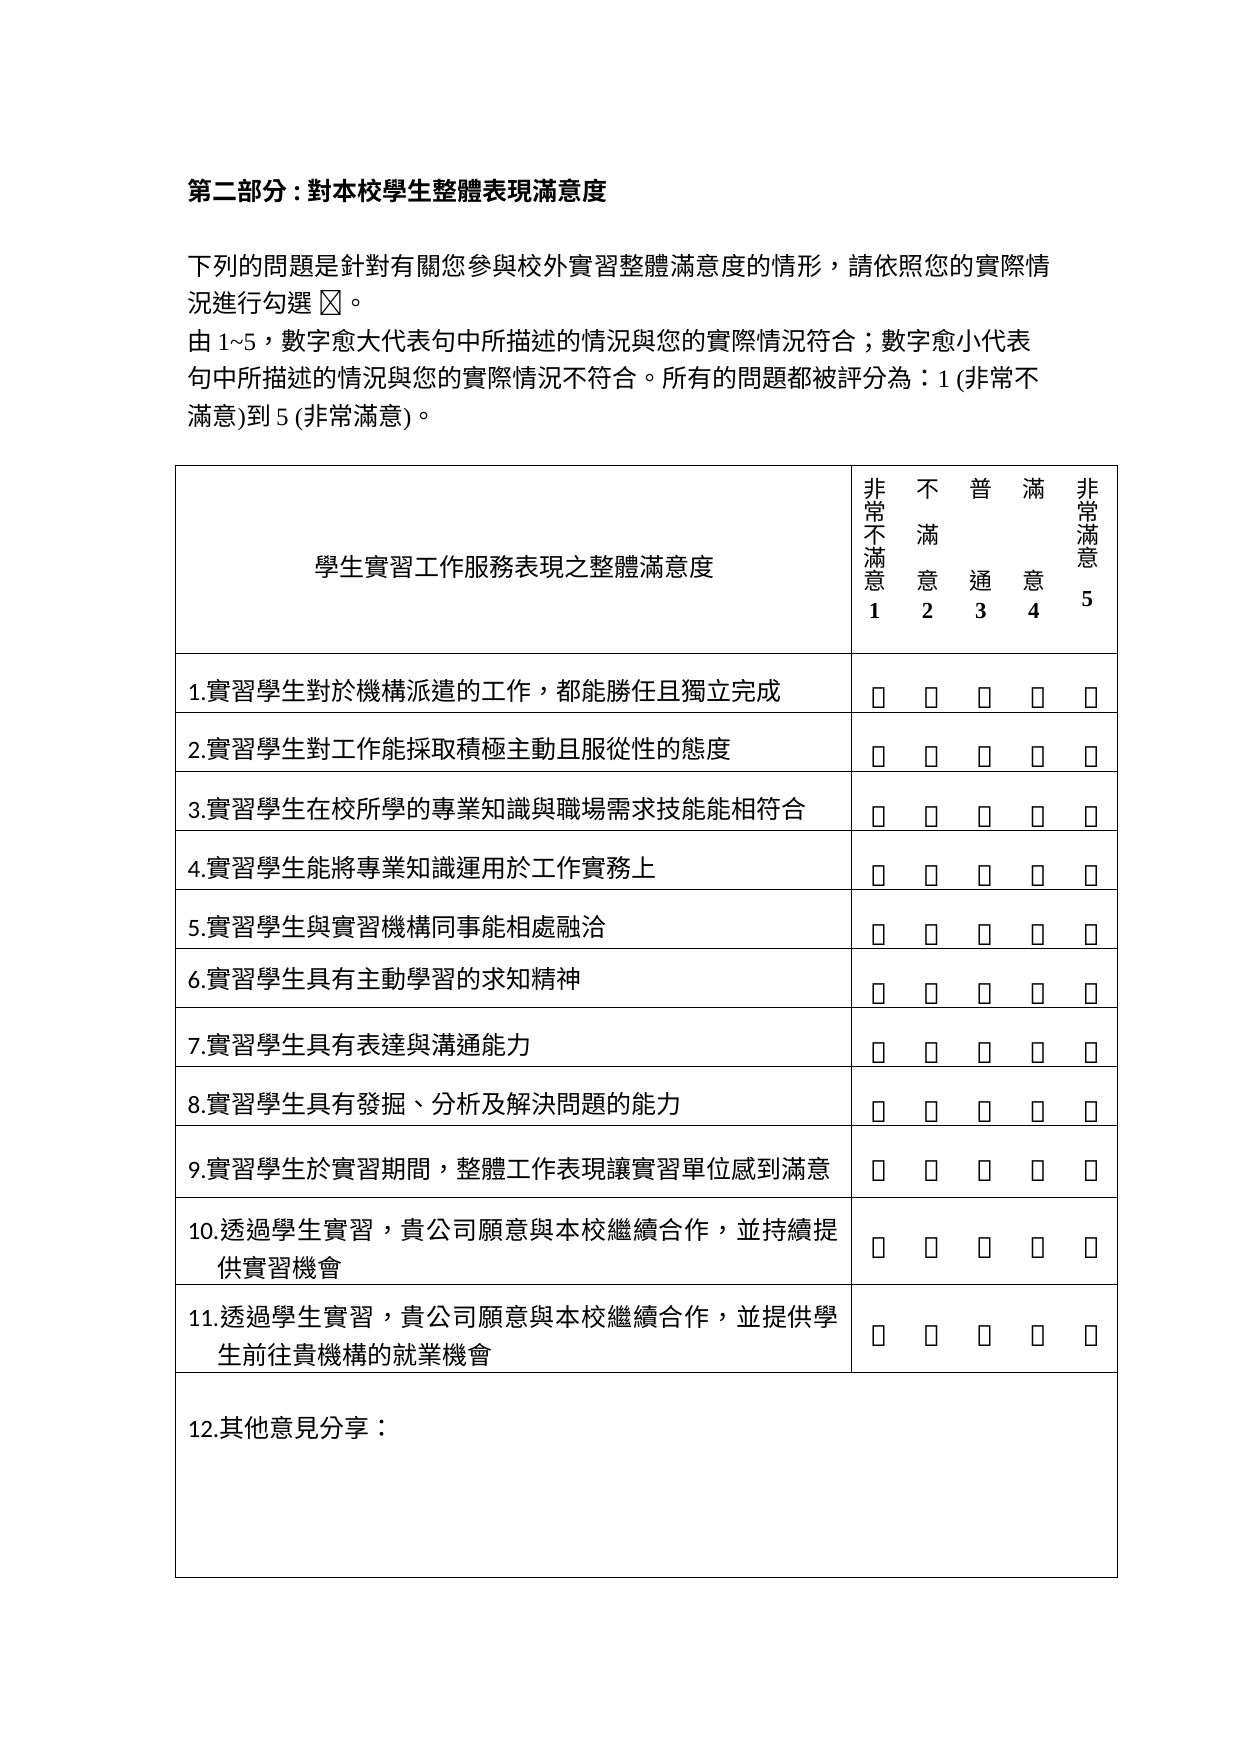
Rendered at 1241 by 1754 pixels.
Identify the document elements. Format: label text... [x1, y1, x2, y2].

table_cell  [958, 1285, 1011, 1372]
table_cell  [1011, 831, 1064, 889]
table_cell  [1064, 772, 1117, 830]
table_cell 1.實習學生對於機構派遣的工作，都能勝任且獨立完成 [176, 654, 851, 712]
text 由1~5，數字愈大代表句中所描述的情況與您的實際情況符合；數字愈小代表句中所描述的情況與您的實際情況不符合。所有的問題都被評分為：1 (非常不滿意)到5 (非常滿意)。 [187, 314, 1053, 427]
table_cell 12.其他意見分享： [176, 1373, 1117, 1577]
table_cell  [958, 831, 1011, 889]
table_cell  [905, 1067, 957, 1125]
table_cell  [1064, 949, 1117, 1007]
table_cell 5.實習學生與實習機構同事能相處融洽 [176, 890, 851, 948]
table_cell  [852, 654, 904, 712]
table_cell  [958, 1067, 1011, 1125]
table_cell  [958, 949, 1011, 1007]
table_cell  [958, 654, 1011, 712]
table_cell 9.實習學生於實習期間，整體工作表現讓實習單位感到滿意 [176, 1126, 851, 1197]
table_cell  [1011, 949, 1064, 1007]
table_cell 11.透過學生實習，貴公司願意與本校繼續合作，並提供學生前往貴機構的就業機會 [176, 1285, 851, 1372]
table_header 滿 意 4 [1011, 466, 1064, 653]
table_cell  [905, 772, 957, 830]
table_cell  [958, 772, 1011, 830]
table_cell  [1011, 1067, 1064, 1125]
table_cell  [1011, 1198, 1064, 1284]
text 第二部分 : 對本校學生整體表現滿意度 [187, 164, 1053, 202]
table_cell  [905, 1126, 957, 1197]
table_cell  [905, 1285, 957, 1372]
table_cell  [905, 1008, 957, 1066]
table_cell  [852, 890, 904, 948]
table_cell  [958, 1198, 1011, 1284]
table_cell  [1011, 713, 1064, 771]
table_header 普 通 3 [958, 466, 1011, 653]
table_cell  [905, 949, 957, 1007]
table_header 不 滿 意 2 [905, 466, 957, 653]
table_cell 8.實習學生具有發掘、分析及解決問題的能力 [176, 1067, 851, 1125]
table_cell  [1011, 890, 1064, 948]
table_cell  [905, 713, 957, 771]
table_cell  [905, 831, 957, 889]
table_cell  [1064, 713, 1117, 771]
text 下列的問題是針對有關您參與校外實習整體滿意度的情形，請依照您的實際情況進行勾選 。 [187, 239, 1053, 314]
table_cell  [1011, 1285, 1064, 1372]
table_cell  [852, 1008, 904, 1066]
table_cell  [958, 890, 1011, 948]
table_cell 10.透過學生實習，貴公司願意與本校繼續合作，並持續提供實習機會 [176, 1198, 851, 1284]
table_cell  [905, 890, 957, 948]
table_cell  [1064, 1067, 1117, 1125]
table_cell  [1064, 1008, 1117, 1066]
table_cell  [1064, 1126, 1117, 1197]
table_cell  [852, 949, 904, 1007]
table_cell 7.實習學生具有表達與溝通能力 [176, 1008, 851, 1066]
table_cell  [958, 1008, 1011, 1066]
table_cell  [1064, 890, 1117, 948]
table_cell  [852, 1285, 904, 1372]
table_cell  [1011, 772, 1064, 830]
table_cell  [1011, 1008, 1064, 1066]
table_cell  [1011, 1126, 1064, 1197]
table_header 非常滿意 5 [1064, 466, 1117, 653]
table_cell  [1064, 831, 1117, 889]
table_cell  [1064, 1285, 1117, 1372]
table_cell  [958, 713, 1011, 771]
table_cell  [1064, 654, 1117, 712]
table_cell  [852, 831, 904, 889]
table_cell 2.實習學生對工作能採取積極主動且服從性的態度 [176, 713, 851, 771]
table_cell  [958, 1126, 1011, 1197]
table_cell  [1011, 654, 1064, 712]
table_cell 3.實習學生在校所學的專業知識與職場需求技能能相符合 [176, 772, 851, 830]
table_cell  [852, 1067, 904, 1125]
table_cell  [852, 713, 904, 771]
table_cell  [905, 1198, 957, 1284]
table_cell 6.實習學生具有主動學習的求知精神 [176, 949, 851, 1007]
table_cell  [905, 654, 957, 712]
table_cell  [852, 772, 904, 830]
table_cell  [852, 1198, 904, 1284]
table_cell  [852, 1126, 904, 1197]
table_header 非常不滿意 1 [852, 466, 904, 653]
table_cell  [1064, 1198, 1117, 1284]
table_cell 4.實習學生能將專業知識運用於工作實務上 [176, 831, 851, 889]
table_header 學生實習工作服務表現之整體滿意度 [176, 466, 851, 653]
